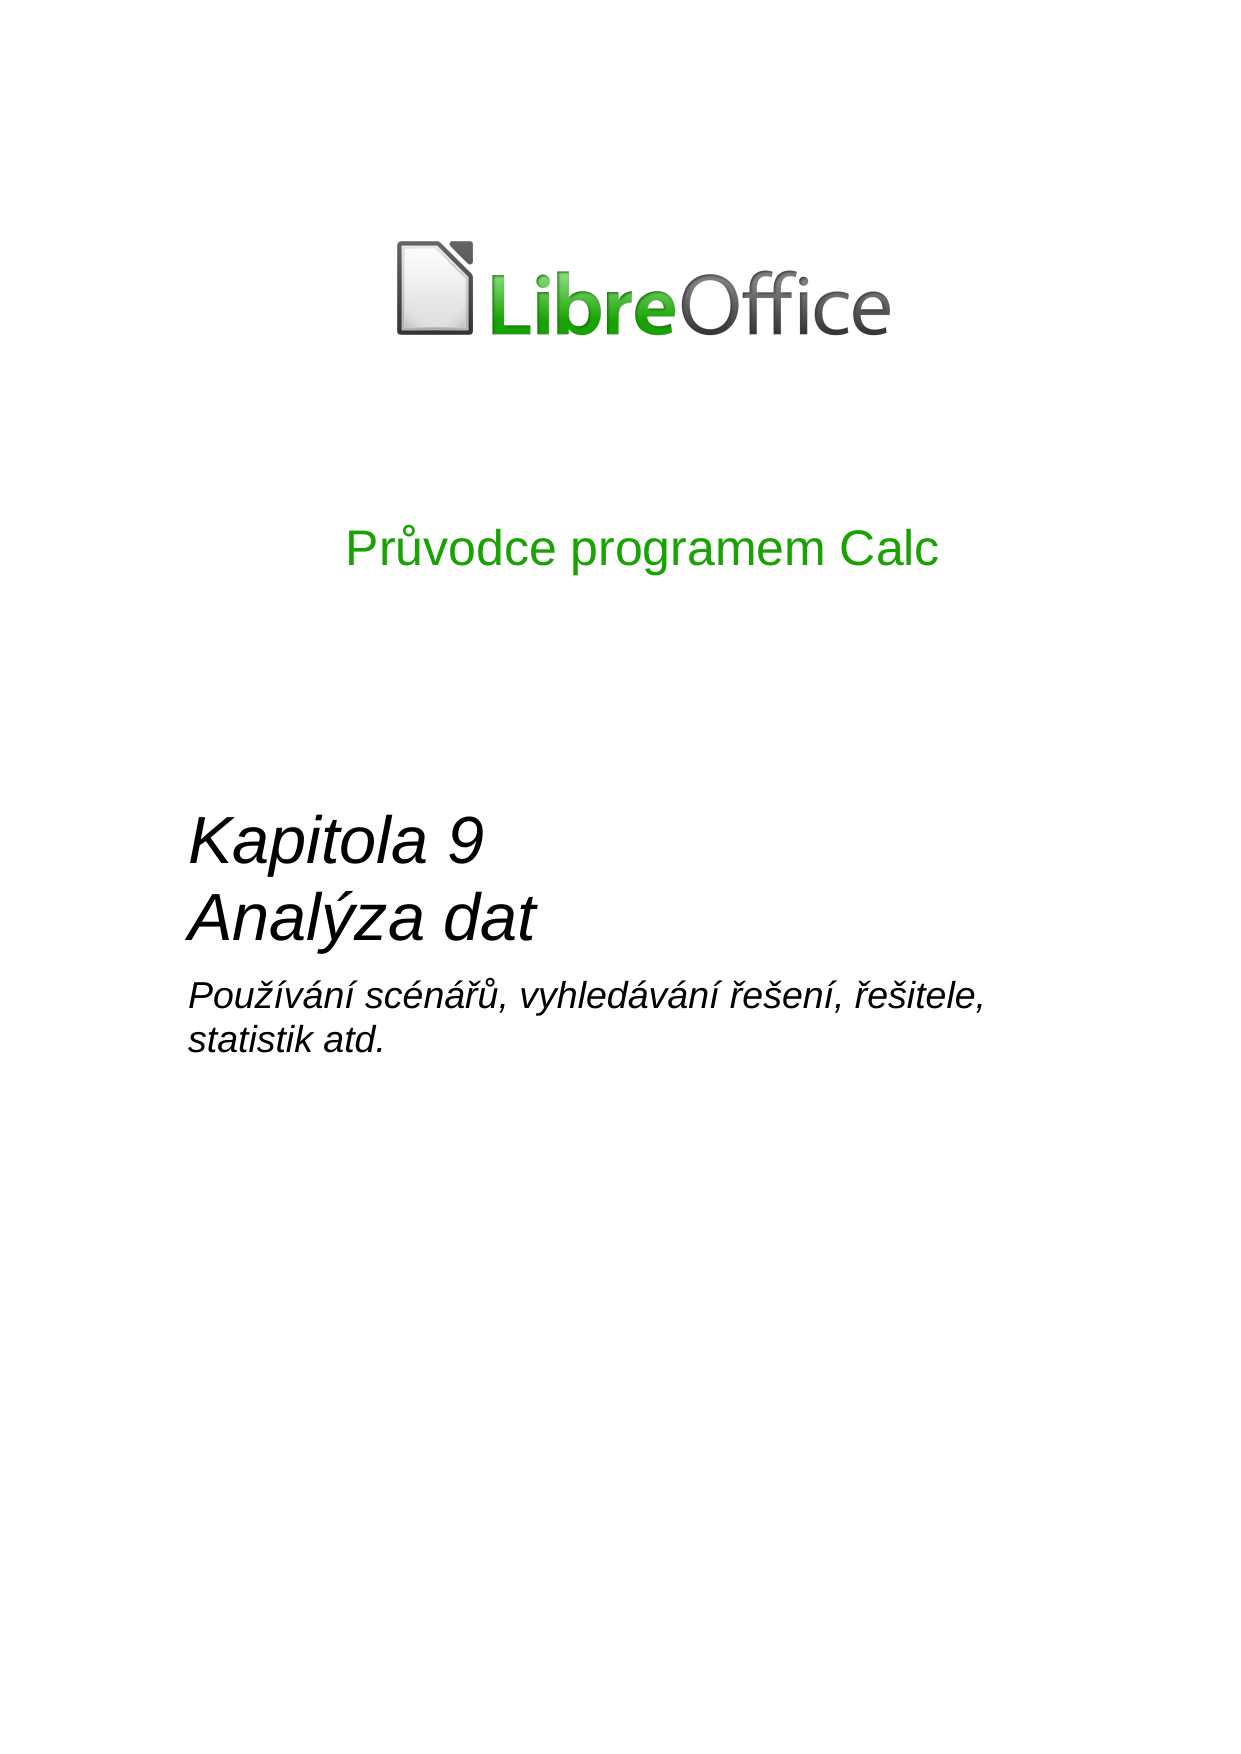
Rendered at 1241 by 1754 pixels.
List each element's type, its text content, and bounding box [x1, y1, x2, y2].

subtitle Používání scénářů, vyhledávání řešení, řešitele, statistik atd. [188, 974, 1098, 1060]
text Průvodce programem Calc [188, 518, 1098, 576]
title Kapitola 9 Analýza dat [188, 801, 1098, 954]
picture [392, 236, 893, 342]
